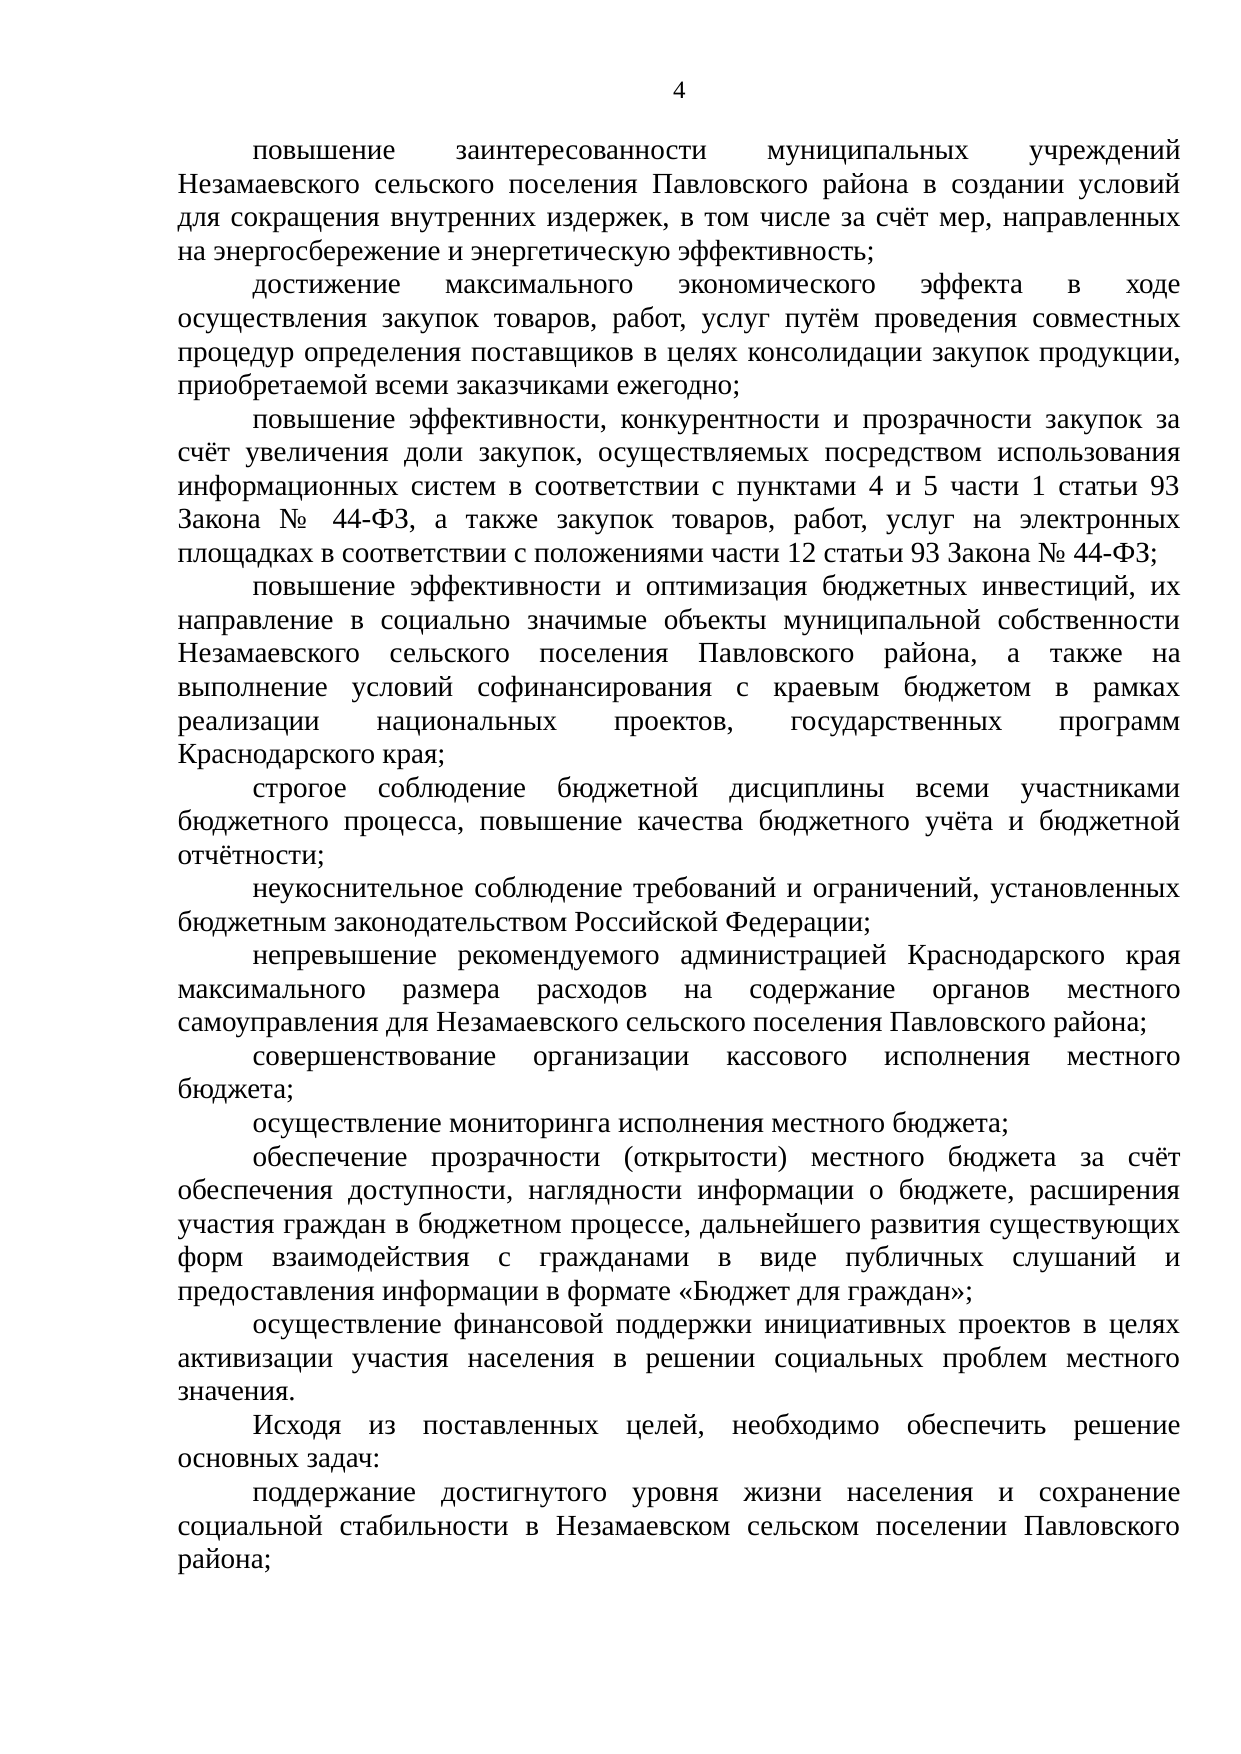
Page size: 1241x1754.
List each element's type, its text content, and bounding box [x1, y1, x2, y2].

text повышение эффективности и оптимизация бюджетных инвестиций, их направление в социально значимые объекты муниципальной собственности Незамаевского сельского поселения Павловского района, а также на выполнение условий софинансирования с краевым бюджетом в рамках реализации национальных проектов, государственных программ Краснодарского края; [177, 568, 1181, 770]
text строгое соблюдение бюджетной дисциплины всеми участниками бюджетного процесса, повышение качества бюджетного учёта и бюджетной отчётности; [177, 770, 1181, 870]
text поддержание достигнутого уровня жизни населения и сохранение социальной стабильности в Незамаевском сельском поселении Павловского района; [177, 1474, 1181, 1575]
text совершенствование организации кассового исполнения местного бюджета; [177, 1038, 1181, 1105]
text неукоснительное соблюдение требований и ограничений, установленных бюджетным законодательством Российской Федерации; [177, 870, 1181, 937]
text осуществление финансовой поддержки инициативных проектов в целях активизации участия населения в решении социальных проблем местного значения. [177, 1306, 1181, 1407]
text повышение заинтересованности муниципальных учреждений Незамаевского сельского поселения Павловского района в создании условий для сокращения внутренних издержек, в том числе за счёт мер, направленных на энергосбережение и энергетическую эффективность; [177, 132, 1181, 267]
text обеспечение прозрачности (открытости) местного бюджета за счёт обеспечения доступности, наглядности информации о бюджете, расширения участия граждан в бюджетном процессе, дальнейшего развития существующих форм взаимодействия с гражданами в виде публичных слушаний и предоставления информации в формате «Бюджет для граждан»; [177, 1139, 1181, 1306]
text достижение максимального экономического эффекта в ходе осуществления закупок товаров, работ, услуг путём проведения совместных процедур определения поставщиков в целях консолидации закупок продукции, приобретаемой всеми заказчиками ежегодно; [177, 267, 1181, 401]
text Исходя из поставленных целей, необходимо обеспечить решение основных задач: [177, 1407, 1181, 1474]
text непревышение рекомендуемого администрацией Краснодарского края максимального размера расходов на содержание органов местного самоуправления для Незамаевского сельского поселения Павловского района; [177, 937, 1181, 1038]
text осуществление мониторинга исполнения местного бюджета; [177, 1105, 1181, 1139]
text повышение эффективности, конкурентности и прозрачности закупок за счёт увеличения доли закупок, осуществляемых посредством использования информационных систем в соответствии с пунктами 4 и 5 части 1 статьи 93 Закона № 44-ФЗ, а также закупок товаров, работ, услуг на электронных площадках в соответствии с положениями части 12 статьи 93 Закона № 44-ФЗ; [177, 401, 1181, 568]
